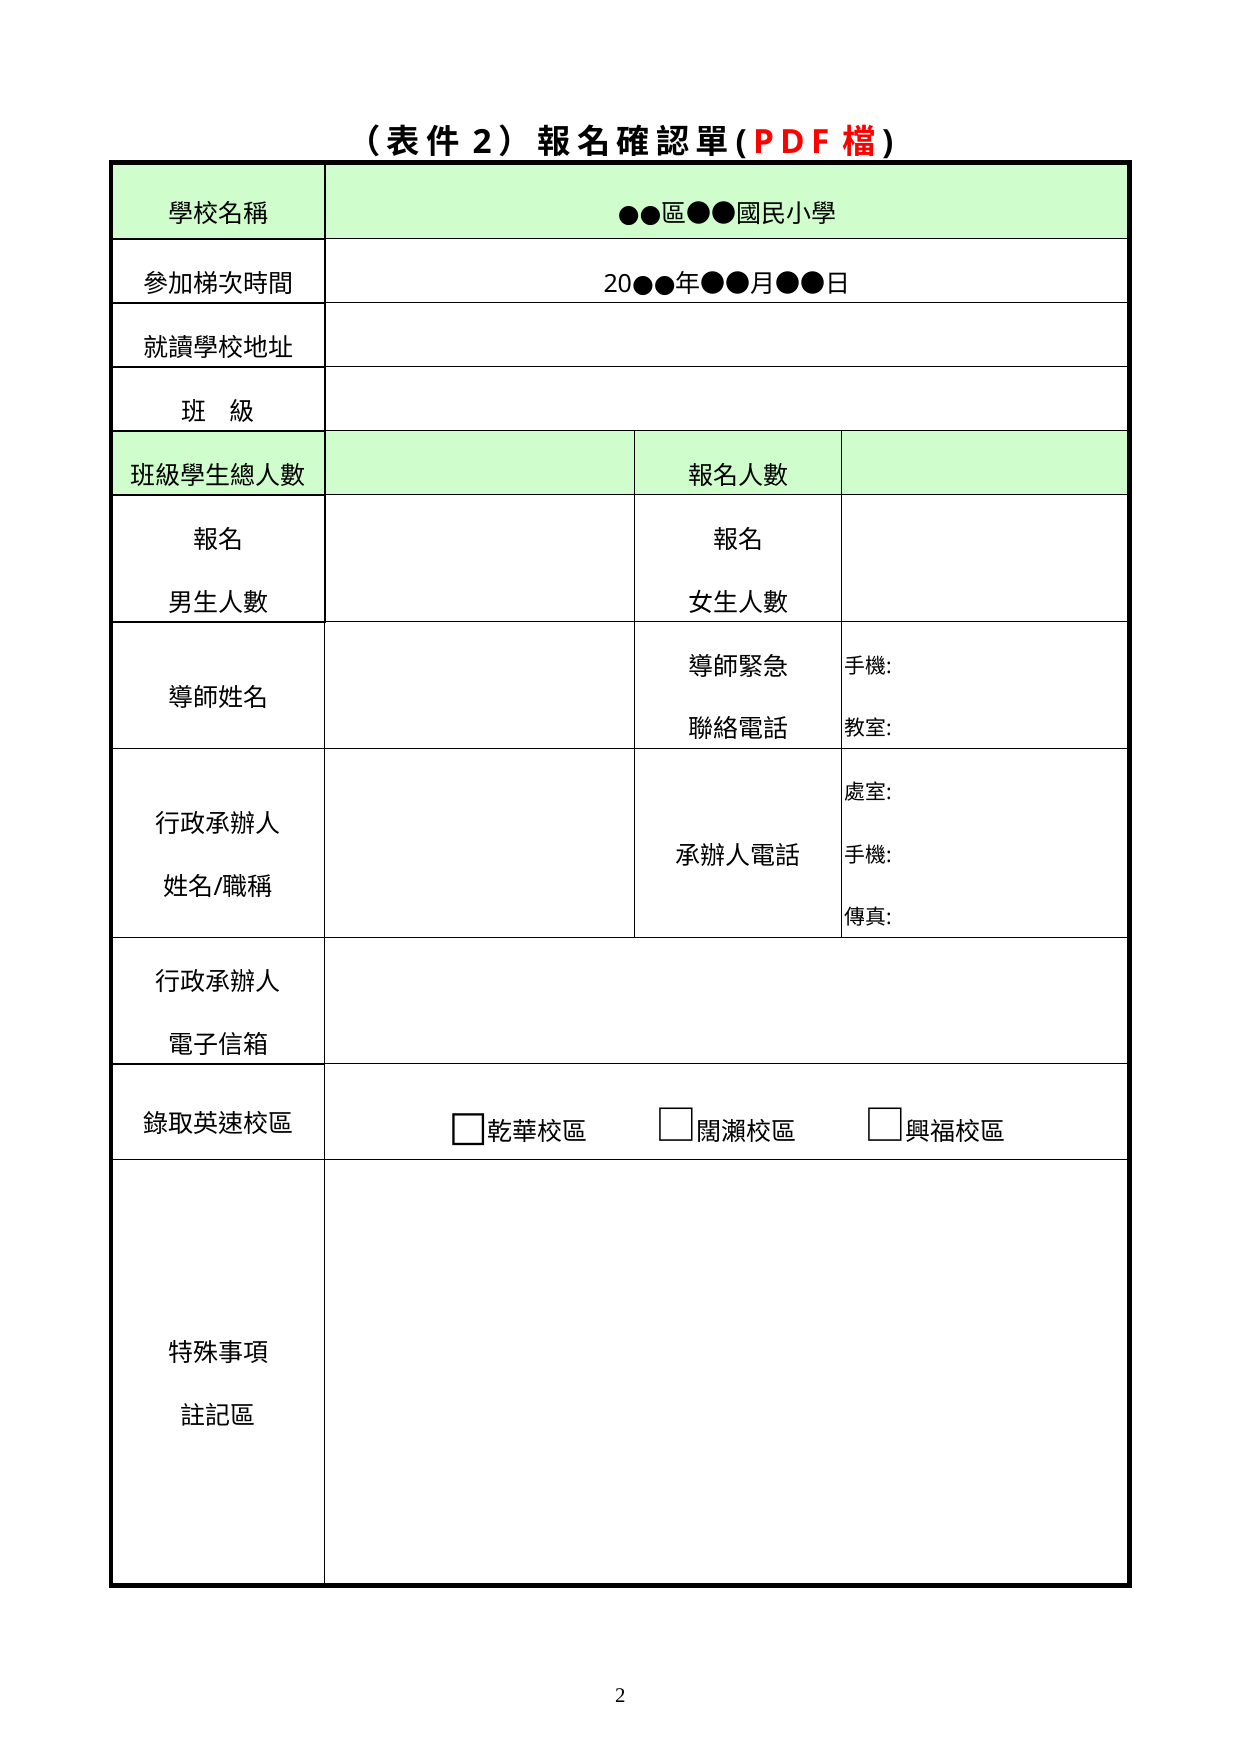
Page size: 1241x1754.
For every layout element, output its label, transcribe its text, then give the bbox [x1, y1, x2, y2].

table_cell 班 級 [113, 368, 324, 430]
table_cell 特殊事項 註記區 [113, 1160, 324, 1583]
table_cell 導師姓名 [113, 623, 324, 747]
table_cell [842, 495, 1127, 621]
table_cell [325, 938, 1127, 1063]
table_cell 報名人數 [635, 431, 841, 494]
table_cell 就讀學校地址 [113, 304, 324, 366]
text （表件2）報名確認單(PDF檔) [75, 97, 1165, 160]
table_cell [325, 622, 634, 747]
table_cell 20●●年●●月●●日 [326, 239, 1127, 302]
table_cell 錄取英速校區 [113, 1065, 324, 1158]
table_header 學校名稱 [113, 165, 324, 238]
table_cell 處室: 手機: 傳真: [842, 749, 1127, 937]
table_cell [326, 367, 1127, 430]
table_header ●●區●●國民小學 [326, 165, 1127, 238]
table_cell □乾華校區 □闊瀨校區 □興福校區 [325, 1064, 1127, 1158]
table_cell [326, 431, 634, 494]
table_cell 報名 男生人數 [113, 496, 324, 621]
table_cell 行政承辦人 姓名/職稱 [113, 749, 324, 937]
table_cell 報名 女生人數 [635, 495, 841, 621]
table_cell [325, 1160, 1127, 1583]
table_cell 行政承辦人 電子信箱 [113, 938, 324, 1063]
table_cell [842, 431, 1127, 494]
table_cell 導師緊急 聯絡電話 [635, 622, 841, 747]
table_cell [325, 749, 634, 937]
table_cell 班級學生總人數 [113, 432, 324, 494]
table_cell 參加梯次時間 [113, 240, 324, 302]
table_cell 手機: 教室: [842, 622, 1127, 747]
table_cell 承辦人電話 [635, 749, 841, 937]
table_cell [326, 303, 1127, 366]
table_cell [326, 495, 634, 621]
